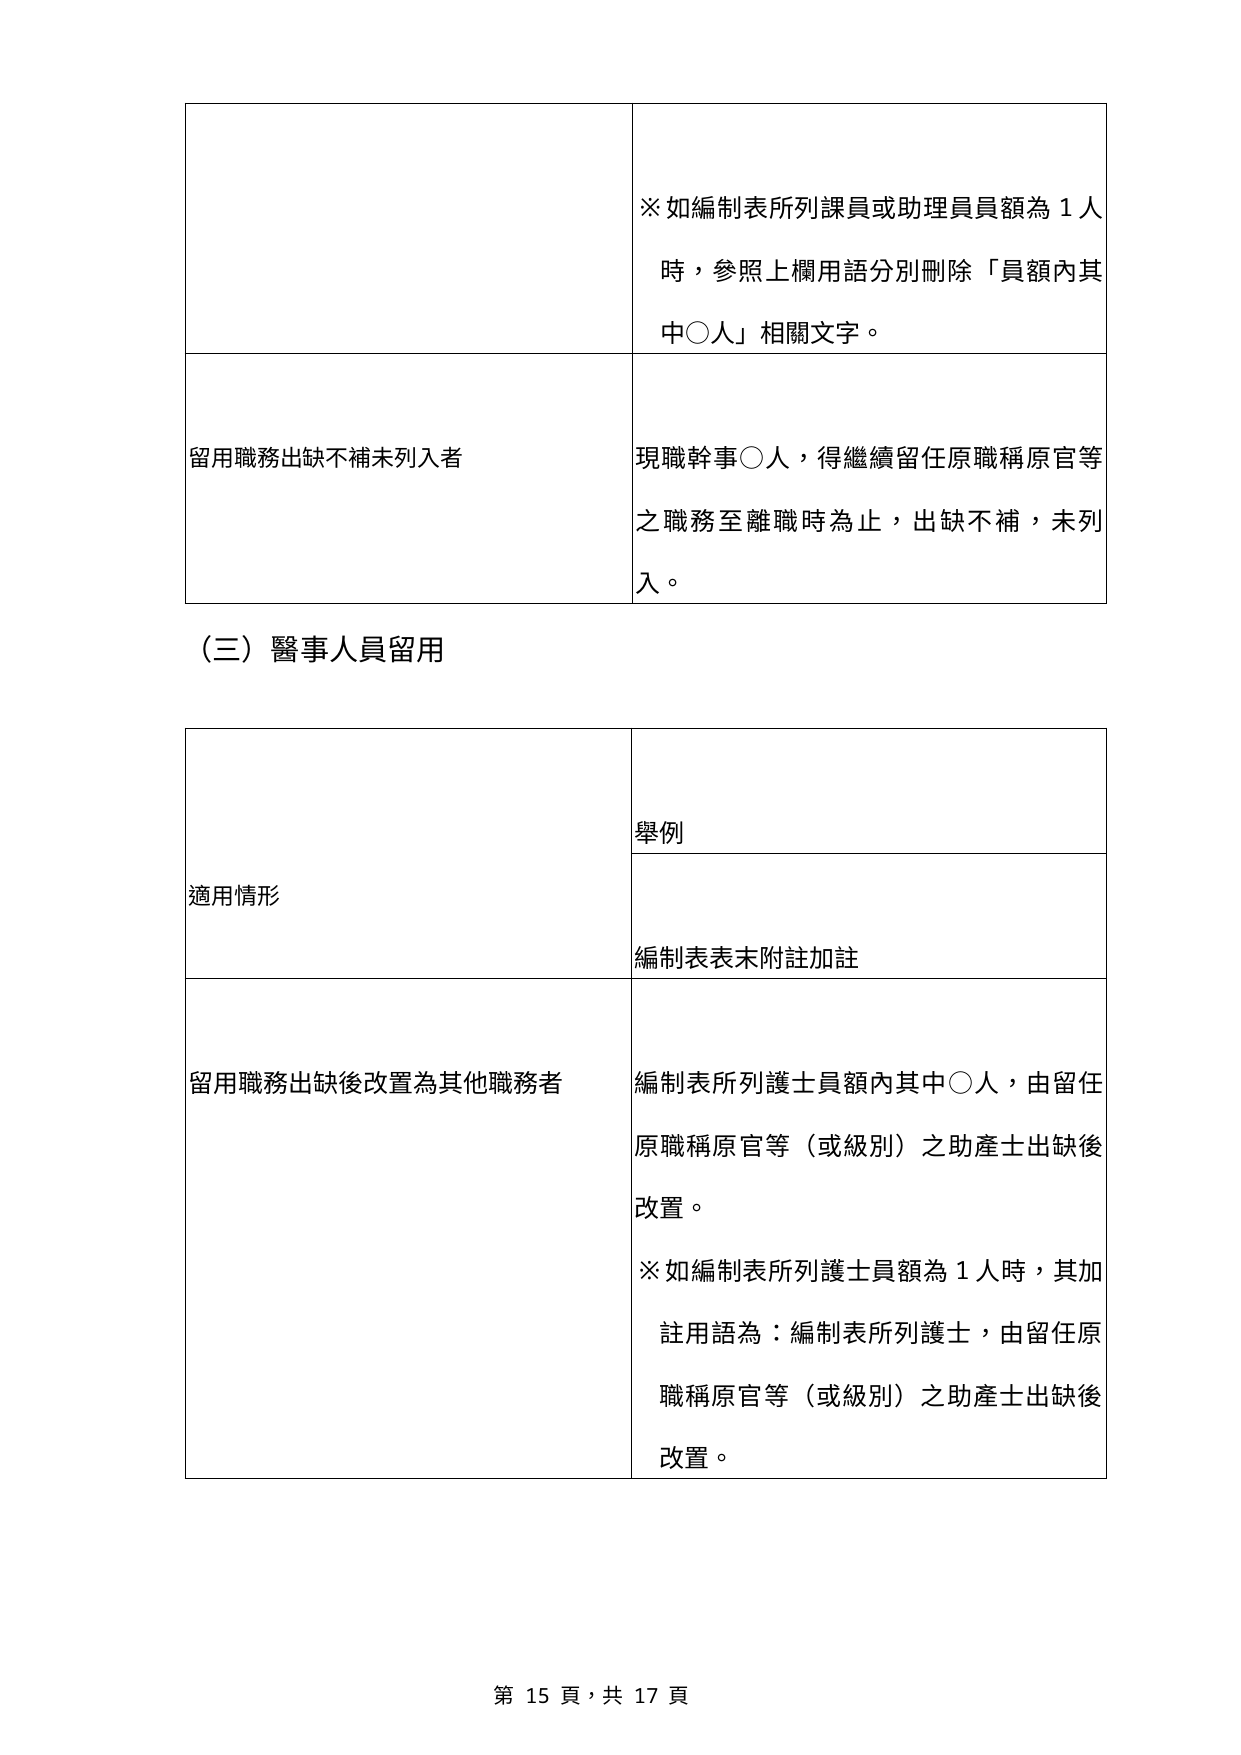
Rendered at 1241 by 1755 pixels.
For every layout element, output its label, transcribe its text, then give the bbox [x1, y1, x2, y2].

table_cell 現職幹事○人，得繼續留任原職稱原官等之職務至離職時為止，出缺不補，未列入。 [633, 354, 1106, 603]
table_header 舉例 [632, 729, 1106, 853]
table_cell [186, 104, 632, 353]
table_cell 留用職務出缺不補未列入者 [186, 354, 632, 603]
table_cell 編制表表末附註加註 [632, 854, 1106, 978]
table_cell 留用職務出缺後改置為其他職務者 [186, 979, 631, 1478]
text （三）醫事人員留用 [183, 622, 1111, 670]
table_cell ※如編制表所列課員或助理員員額為1人時，參照上欄用語分別刪除「員額內其中○人」相關文字。 [633, 104, 1106, 353]
table_header 適用情形 [186, 729, 631, 978]
table_cell 編制表所列護士員額內其中○人，由留任原職稱原官等（或級別）之助產士出缺後改置。 ※如編制表所列護士員額為1人時，其加註用語為：編制表所列護士，由留任原職稱原官等（或級別）之助產士出缺後改置。 [632, 979, 1106, 1478]
